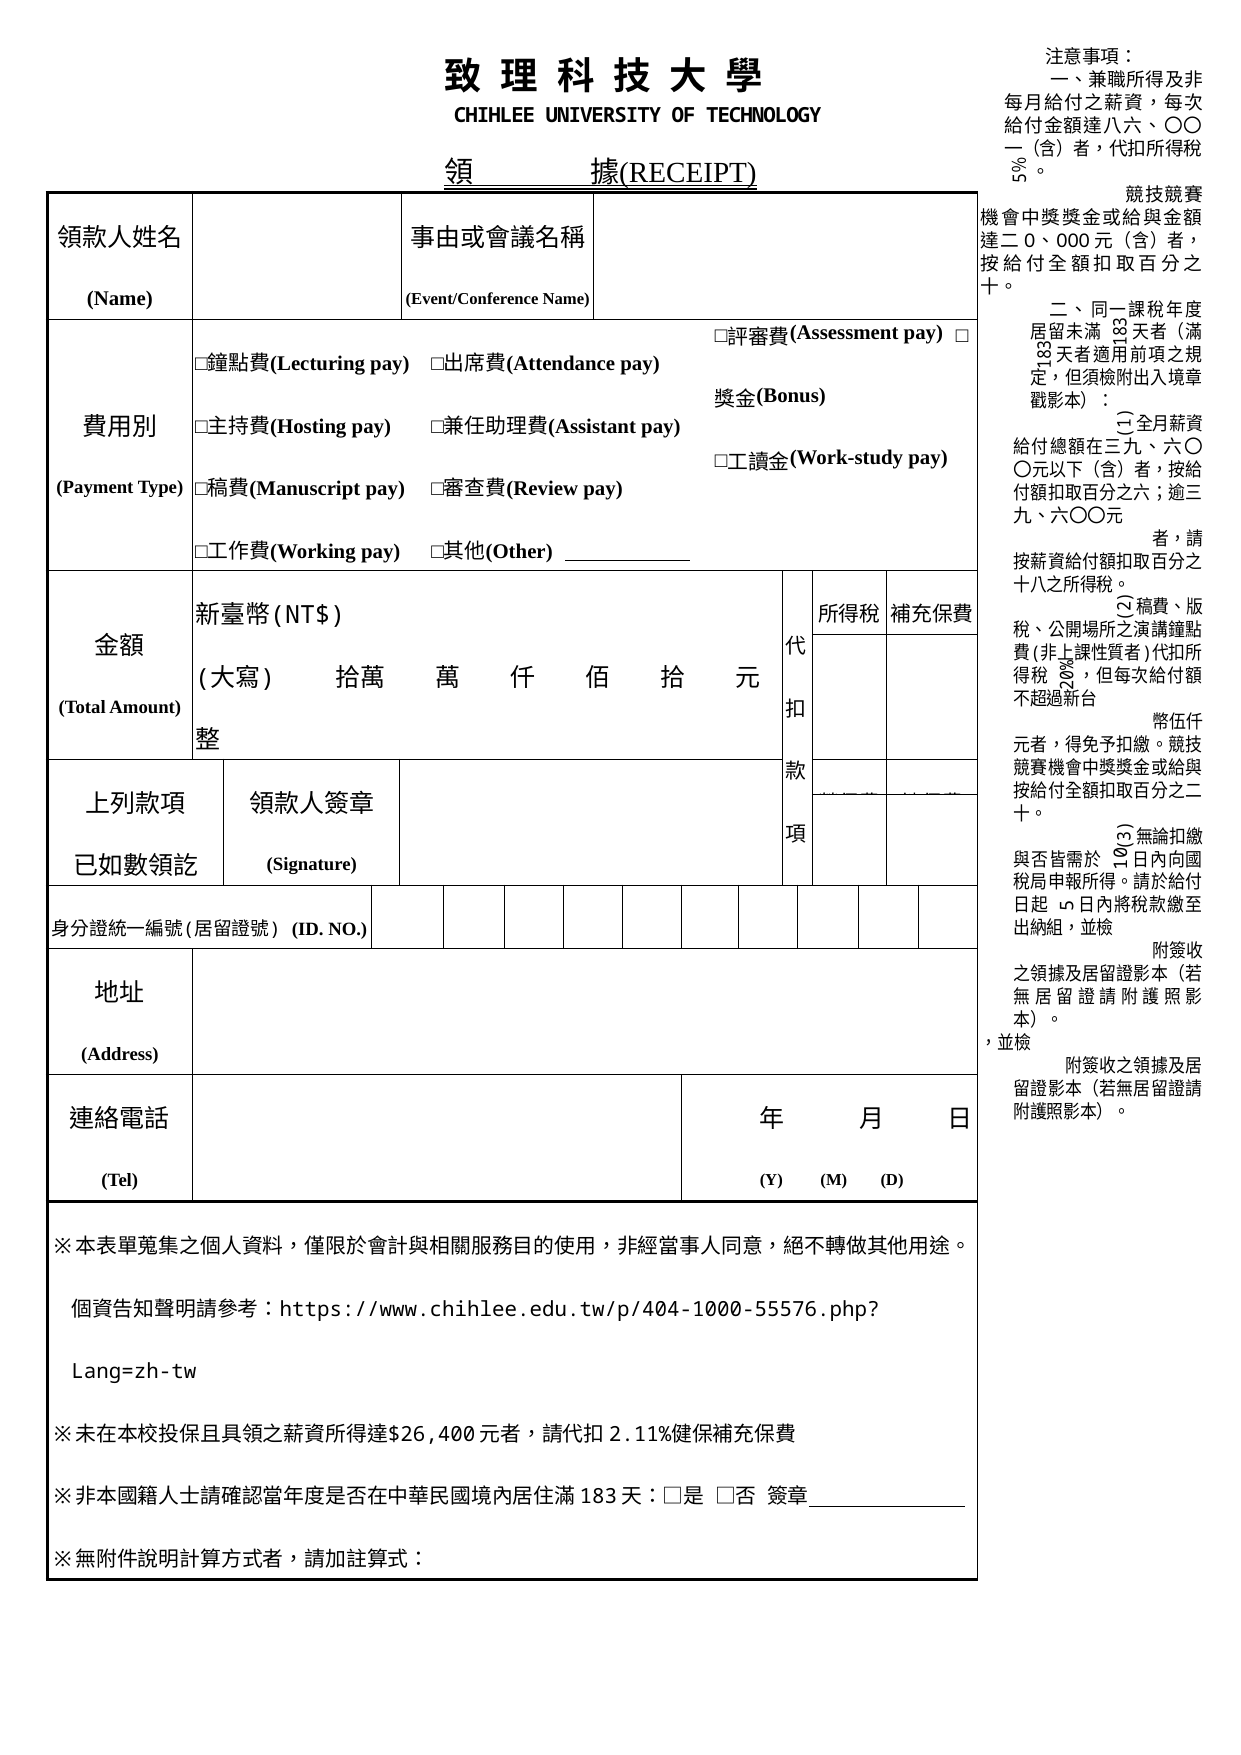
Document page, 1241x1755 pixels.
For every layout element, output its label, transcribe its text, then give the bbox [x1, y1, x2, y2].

table_cell 所得稅 [813, 571, 886, 633]
table_cell [193, 1075, 681, 1200]
table_cell 新臺幣(NT$) (大寫) 拾萬 萬 仟 佰 拾 元整 [193, 571, 782, 758]
table_cell [594, 194, 977, 319]
table_cell [623, 886, 681, 948]
table_cell [813, 635, 886, 758]
table_cell [193, 194, 401, 319]
table_cell 代扣款項 [783, 571, 812, 884]
table_cell ※本表單蒐集之個人資料，僅限於會計與相關服務目的使用，非經當事人同意，絕不轉做其他用途。個資告知聲明請參考：https://www.chihlee.edu.tw/p/404-1000-55576.php?Lang=zh-tw ※未在本校投保且具領之薪資所得達$26,400元者，請代扣2.11%健保補充保費 ※非本國籍人士請確認當年度是否在中華民國境內居住滿183天：□是 □否 簽章 ※無附件說明計算方式者，請加註算式： [49, 1203, 977, 1578]
table_cell 事由或會議名稱(Event/Conference Name) [402, 194, 593, 319]
table_cell [739, 886, 797, 948]
table_cell □評審費(Assessment pay) □獎金(Bonus) □工讀金(Work-study pay) [712, 320, 977, 570]
table_cell 身分證統一編號(居留證號) (ID. NO.) [49, 886, 371, 948]
table_cell 連絡電話 (Tel) [49, 1075, 192, 1200]
table_cell 健保費 [887, 760, 977, 794]
table_cell 領款人簽章 (Signature) [224, 760, 399, 884]
table_cell 年 月 日 (Y) (M) (D) [682, 1075, 977, 1200]
table_cell [682, 886, 738, 948]
table_cell 費用別 (Payment Type) [49, 320, 192, 570]
table_cell 勞保費 [813, 760, 886, 794]
table_cell [887, 635, 977, 758]
table_cell □鐘點費(Lecturing pay) □主持費(Hosting pay) □稿費(Manuscript pay) □工作費(Working pay) [193, 320, 428, 570]
table_cell [813, 795, 886, 884]
table_cell [919, 886, 977, 948]
table_header 致 理 科 技 大 學 CHIHLEE UNIVERSITY OF TECHNOLOGY 領 據(RECEIPT) [47, 46, 978, 191]
table_cell [564, 886, 622, 948]
table_cell [193, 949, 977, 1074]
table_cell 上列款項 已如數領訖 [49, 760, 223, 884]
table_cell 金額 (Total Amount) [49, 571, 192, 758]
table_cell □出席費(Attendance pay) □兼任助理費(Assistant pay) □審查費(Review pay) □其他(Other) [428, 320, 712, 570]
table_cell [798, 886, 858, 948]
table_cell [400, 760, 782, 884]
table_cell [505, 886, 563, 948]
table_cell [887, 795, 977, 884]
table_cell 領款人姓名 (Name) [49, 194, 192, 319]
table_cell [444, 886, 504, 948]
table_cell [859, 886, 918, 948]
table_header 注意事項： 一、兼職所得及非每月給付之薪資，每次給付金額達八六、〇〇一（含）者，代扣所得稅5％。 競技競賽機會中獎獎金或給與金額達二O、OOO元（含）者，按給付全額扣取百分之十。 二、同一課稅年度居留未滿183天者（滿183天者適用前項之規定，但須檢附出入境章戳影本）： (1)全月薪資給付總額在三九、六〇〇元以下（含）者，按給付額扣取百分之六；逾三九、六〇〇元 者，請按薪資給付額扣取百分之十八之所得稅。 (2)稿費、版稅、公開場所之演講鐘點費(非上課性質者)代扣所得稅20%，但每次給付額不超過新台 幣伍仟元者，得免予扣繳。競技競賽機會中獎獎金或給與按給付全額扣取百分之二十。 (3)無論扣繳與否皆需於10日內向國稅局申報所得。請於給付日起5日內將稅款繳至出納組，並檢 附簽收之領據及居留證影本（若無居留證請附護照影本）。 ，並檢 附簽收之領據及居留證影本（若無居留證請附護照影本）。 [978, 46, 1206, 1578]
table_cell 補充保費 [887, 571, 977, 633]
table_cell [372, 886, 443, 948]
table_cell 地址 (Address) [49, 949, 192, 1074]
